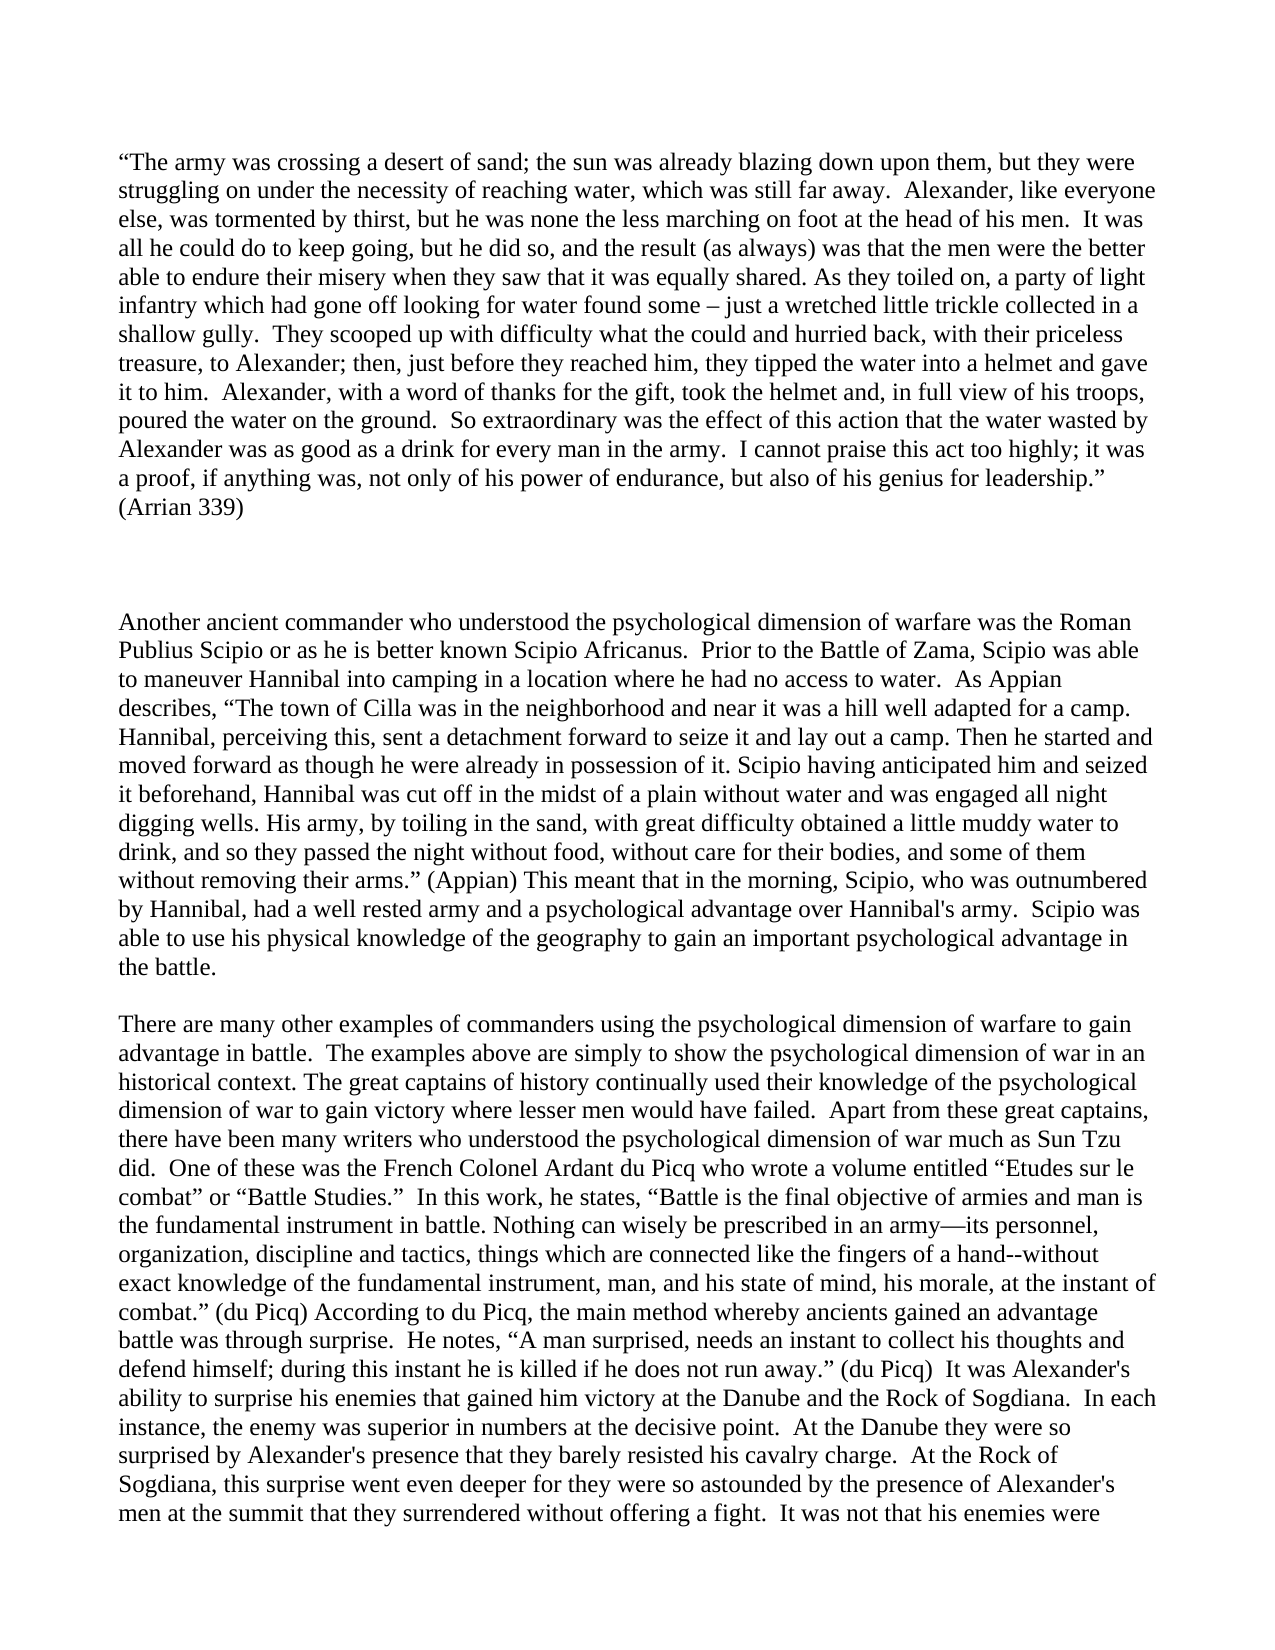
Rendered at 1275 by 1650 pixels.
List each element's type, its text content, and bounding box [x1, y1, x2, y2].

text “The army was crossing a desert of sand; the sun was already blazing down upon them, but they were struggling on under the necessity of reaching water, which was still far away. Alexander, like everyone else, was tormented by thirst, but he was none the less marching on foot at the head of his men. It was all he could do to keep going, but he did so, and the result (as always) was that the men were the better able to endure their misery when they saw that it was equally shared. As they toiled on, a party of light infantry which had gone off looking for water found some – just a wretched little trickle collected in a shallow gully. They scooped up with difficulty what the could and hurried back, with their priceless treasure, to Alexander; then, just before they reached him, they tipped the water into a helmet and gave it to him. Alexander, with a word of thanks for the gift, took the helmet and, in full view of his troops, poured the water on the ground. So extraordinary was the effect of this action that the water wasted by Alexander was as good as a drink for every man in the army. I cannot praise this act too highly; it was a proof, if anything was, not only of his power of endurance, but also of his genius for leadership.” (Arrian 339) [118, 147, 1157, 521]
text Another ancient commander who understood the psychological dimension of warfare was the Roman Publius Scipio or as he is better known Scipio Africanus. Prior to the Battle of Zama, Scipio was able to maneuver Hannibal into camping in a location where he had no access to water. As Appian describes, “The town of Cilla was in the neighborhood and near it was a hill well adapted for a camp. Hannibal, perceiving this, sent a detachment forward to seize it and lay out a camp. Then he started and moved forward as though he were already in possession of it. Scipio having anticipated him and seized it beforehand, Hannibal was cut off in the midst of a plain without water and was engaged all night digging wells. His army, by toiling in the sand, with great difficulty obtained a little muddy water to drink, and so they passed the night without food, without care for their bodies, and some of them without removing their arms.” (Appian) This meant that in the morning, Scipio, who was outnumbered by Hannibal, had a well rested army and a psychological advantage over Hannibal's army. Scipio was able to use his physical knowledge of the geography to gain an important psychological advantage in the battle. [118, 607, 1157, 981]
text There are many other examples of commanders using the psychological dimension of warfare to gain advantage in battle. The examples above are simply to show the psychological dimension of war in an historical context. The great captains of history continually used their knowledge of the psychological dimension of war to gain victory where lesser men would have failed. Apart from these great captains, there have been many writers who understood the psychological dimension of war much as Sun Tzu did. One of these was the French Colonel Ardant du Picq who wrote a volume entitled “Etudes sur le combat” or “Battle Studies.” In this work, he states, “Battle is the final objective of armies and man is the fundamental instrument in battle. Nothing can wisely be prescribed in an army—its personnel, organization, discipline and tactics, things which are connected like the fingers of a hand--without exact knowledge of the fundamental instrument, man, and his state of mind, his morale, at the instant of combat.” (du Picq) According to du Picq, the main method whereby ancients gained an advantage battle was through surprise. He notes, “A man surprised, needs an instant to collect his thoughts and defend himself; during this instant he is killed if he does not run away.” (du Picq) It was Alexander's ability to surprise his enemies that gained him victory at the Danube and the Rock of Sogdiana. In each instance, the enemy was superior in numbers at the decisive point. At the Danube they were so surprised by Alexander's presence that they barely resisted his cavalry charge. At the Rock of Sogdiana, this surprise went even deeper for they were so astounded by the presence of Alexander's men at the summit that they surrendered without offering a fight. It was not that his enemies were [118, 1009, 1157, 1527]
